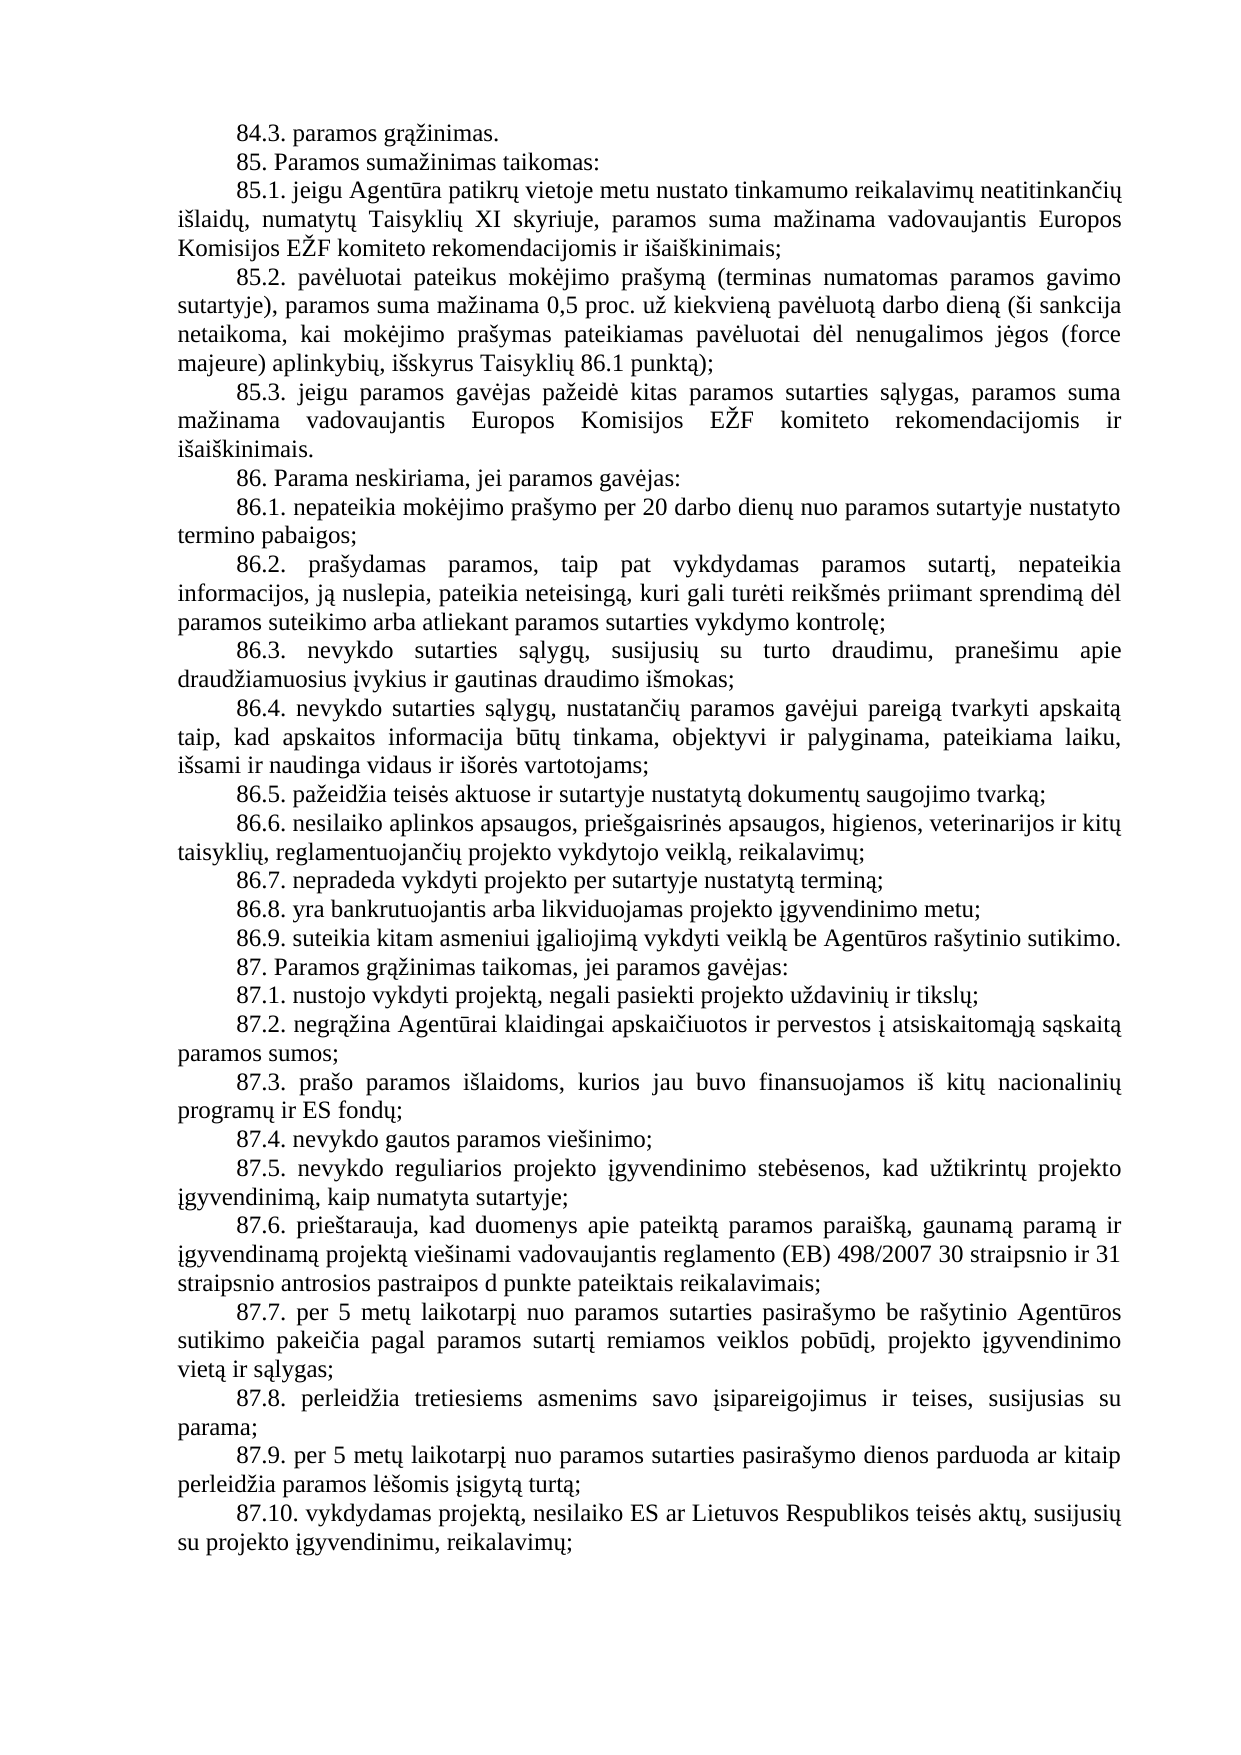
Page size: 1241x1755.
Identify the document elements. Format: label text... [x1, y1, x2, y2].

text 87.9. per 5 metų laikotarpį nuo paramos sutarties pasirašymo dienos parduoda ar kitaip perleidžia paramos lėšomis įsigytą turtą; [177, 1441, 1122, 1498]
text 86.9. suteikia kitam asmeniui įgaliojimą vykdyti veiklą be Agentūros rašytinio sutikimo. [177, 923, 1122, 952]
text 87.1. nustojo vykdyti projektą, negali pasiekti projekto uždavinių ir tikslų; [177, 981, 1122, 1009]
text 87.8. perleidžia tretiesiems asmenims savo įsipareigojimus ir teises, susijusias su parama; [177, 1383, 1122, 1441]
text 85.2. pavėluotai pateikus mokėjimo prašymą (terminas numatomas paramos gavimo sutartyje), paramos suma mažinama 0,5 proc. už kiekvieną pavėluotą darbo dieną (ši sankcija netaikoma, kai mokėjimo prašymas pateikiamas pavėluotai dėl nenugalimos jėgos (force majeure) aplinkybių, išskyrus Taisyklių 86.1 punktą); [177, 262, 1122, 377]
text 86.5. pažeidžia teisės aktuose ir sutartyje nustatytą dokumentų saugojimo tvarką; [177, 779, 1122, 808]
text 86.4. nevykdo sutarties sąlygų, nustatančių paramos gavėjui pareigą tvarkyti apskaitą taip, kad apskaitos informacija būtų tinkama, objektyvi ir palyginama, pateikiama laiku, išsami ir naudinga vidaus ir išorės vartotojams; [177, 693, 1122, 779]
text 87. Paramos grąžinimas taikomas, jei paramos gavėjas: [177, 952, 1122, 981]
text 87.5. nevykdo reguliarios projekto įgyvendinimo stebėsenos, kad užtikrintų projekto įgyvendinimą, kaip numatyta sutartyje; [177, 1153, 1122, 1211]
text 86.1. nepateikia mokėjimo prašymo per 20 darbo dienų nuo paramos sutartyje nustatyto termino pabaigos; [177, 492, 1122, 549]
text 86.8. yra bankrutuojantis arba likviduojamas projekto įgyvendinimo metu; [177, 894, 1122, 923]
text 87.2. negrąžina Agentūrai klaidingai apskaičiuotos ir pervestos į atsiskaitomąją sąskaitą paramos sumos; [177, 1009, 1122, 1067]
text 85.1. jeigu Agentūra patikrų vietoje metu nustato tinkamumo reikalavimų neatitinkančių išlaidų, numatytų Taisyklių XI skyriuje, paramos suma mažinama vadovaujantis Europos Komisijos EŽF komiteto rekomendacijomis ir išaiškinimais; [177, 176, 1122, 262]
text 84.3. paramos grąžinimas. [177, 118, 1122, 147]
text 85.3. jeigu paramos gavėjas pažeidė kitas paramos sutarties sąlygas, paramos suma mažinama vadovaujantis Europos Komisijos EŽF komiteto rekomendacijomis ir išaiškinimais. [177, 377, 1122, 463]
text 86.3. nevykdo sutarties sąlygų, susijusių su turto draudimu, pranešimu apie draudžiamuosius įvykius ir gautinas draudimo išmokas; [177, 636, 1122, 693]
text 87.3. prašo paramos išlaidoms, kurios jau buvo finansuojamos iš kitų nacionalinių programų ir ES fondų; [177, 1067, 1122, 1124]
text 87.10. vykdydamas projektą, nesilaiko ES ar Lietuvos Respublikos teisės aktų, susijusių su projekto įgyvendinimu, reikalavimų; [177, 1498, 1122, 1556]
text 87.4. nevykdo gautos paramos viešinimo; [177, 1124, 1122, 1153]
text 85. Paramos sumažinimas taikomas: [177, 147, 1122, 176]
text 86. Parama neskiriama, jei paramos gavėjas: [177, 463, 1122, 492]
text 86.7. nepradeda vykdyti projekto per sutartyje nustatytą terminą; [177, 866, 1122, 894]
text 86.2. prašydamas paramos, taip pat vykdydamas paramos sutartį, nepateikia informacijos, ją nuslepia, pateikia neteisingą, kuri gali turėti reikšmės priimant sprendimą dėl paramos suteikimo arba atliekant paramos sutarties vykdymo kontrolę; [177, 549, 1122, 636]
text 87.7. per 5 metų laikotarpį nuo paramos sutarties pasirašymo be rašytinio Agentūros sutikimo pakeičia pagal paramos sutartį remiamos veiklos pobūdį, projekto įgyvendinimo vietą ir sąlygas; [177, 1297, 1122, 1383]
text 86.6. nesilaiko aplinkos apsaugos, priešgaisrinės apsaugos, higienos, veterinarijos ir kitų taisyklių, reglamentuojančių projekto vykdytojo veiklą, reikalavimų; [177, 808, 1122, 866]
text 87.6. prieštarauja, kad duomenys apie pateiktą paramos paraišką, gaunamą paramą ir įgyvendinamą projektą viešinami vadovaujantis reglamento (EB) 498/2007 30 straipsnio ir 31 straipsnio antrosios pastraipos d punkte pateiktais reikalavimais; [177, 1211, 1122, 1297]
